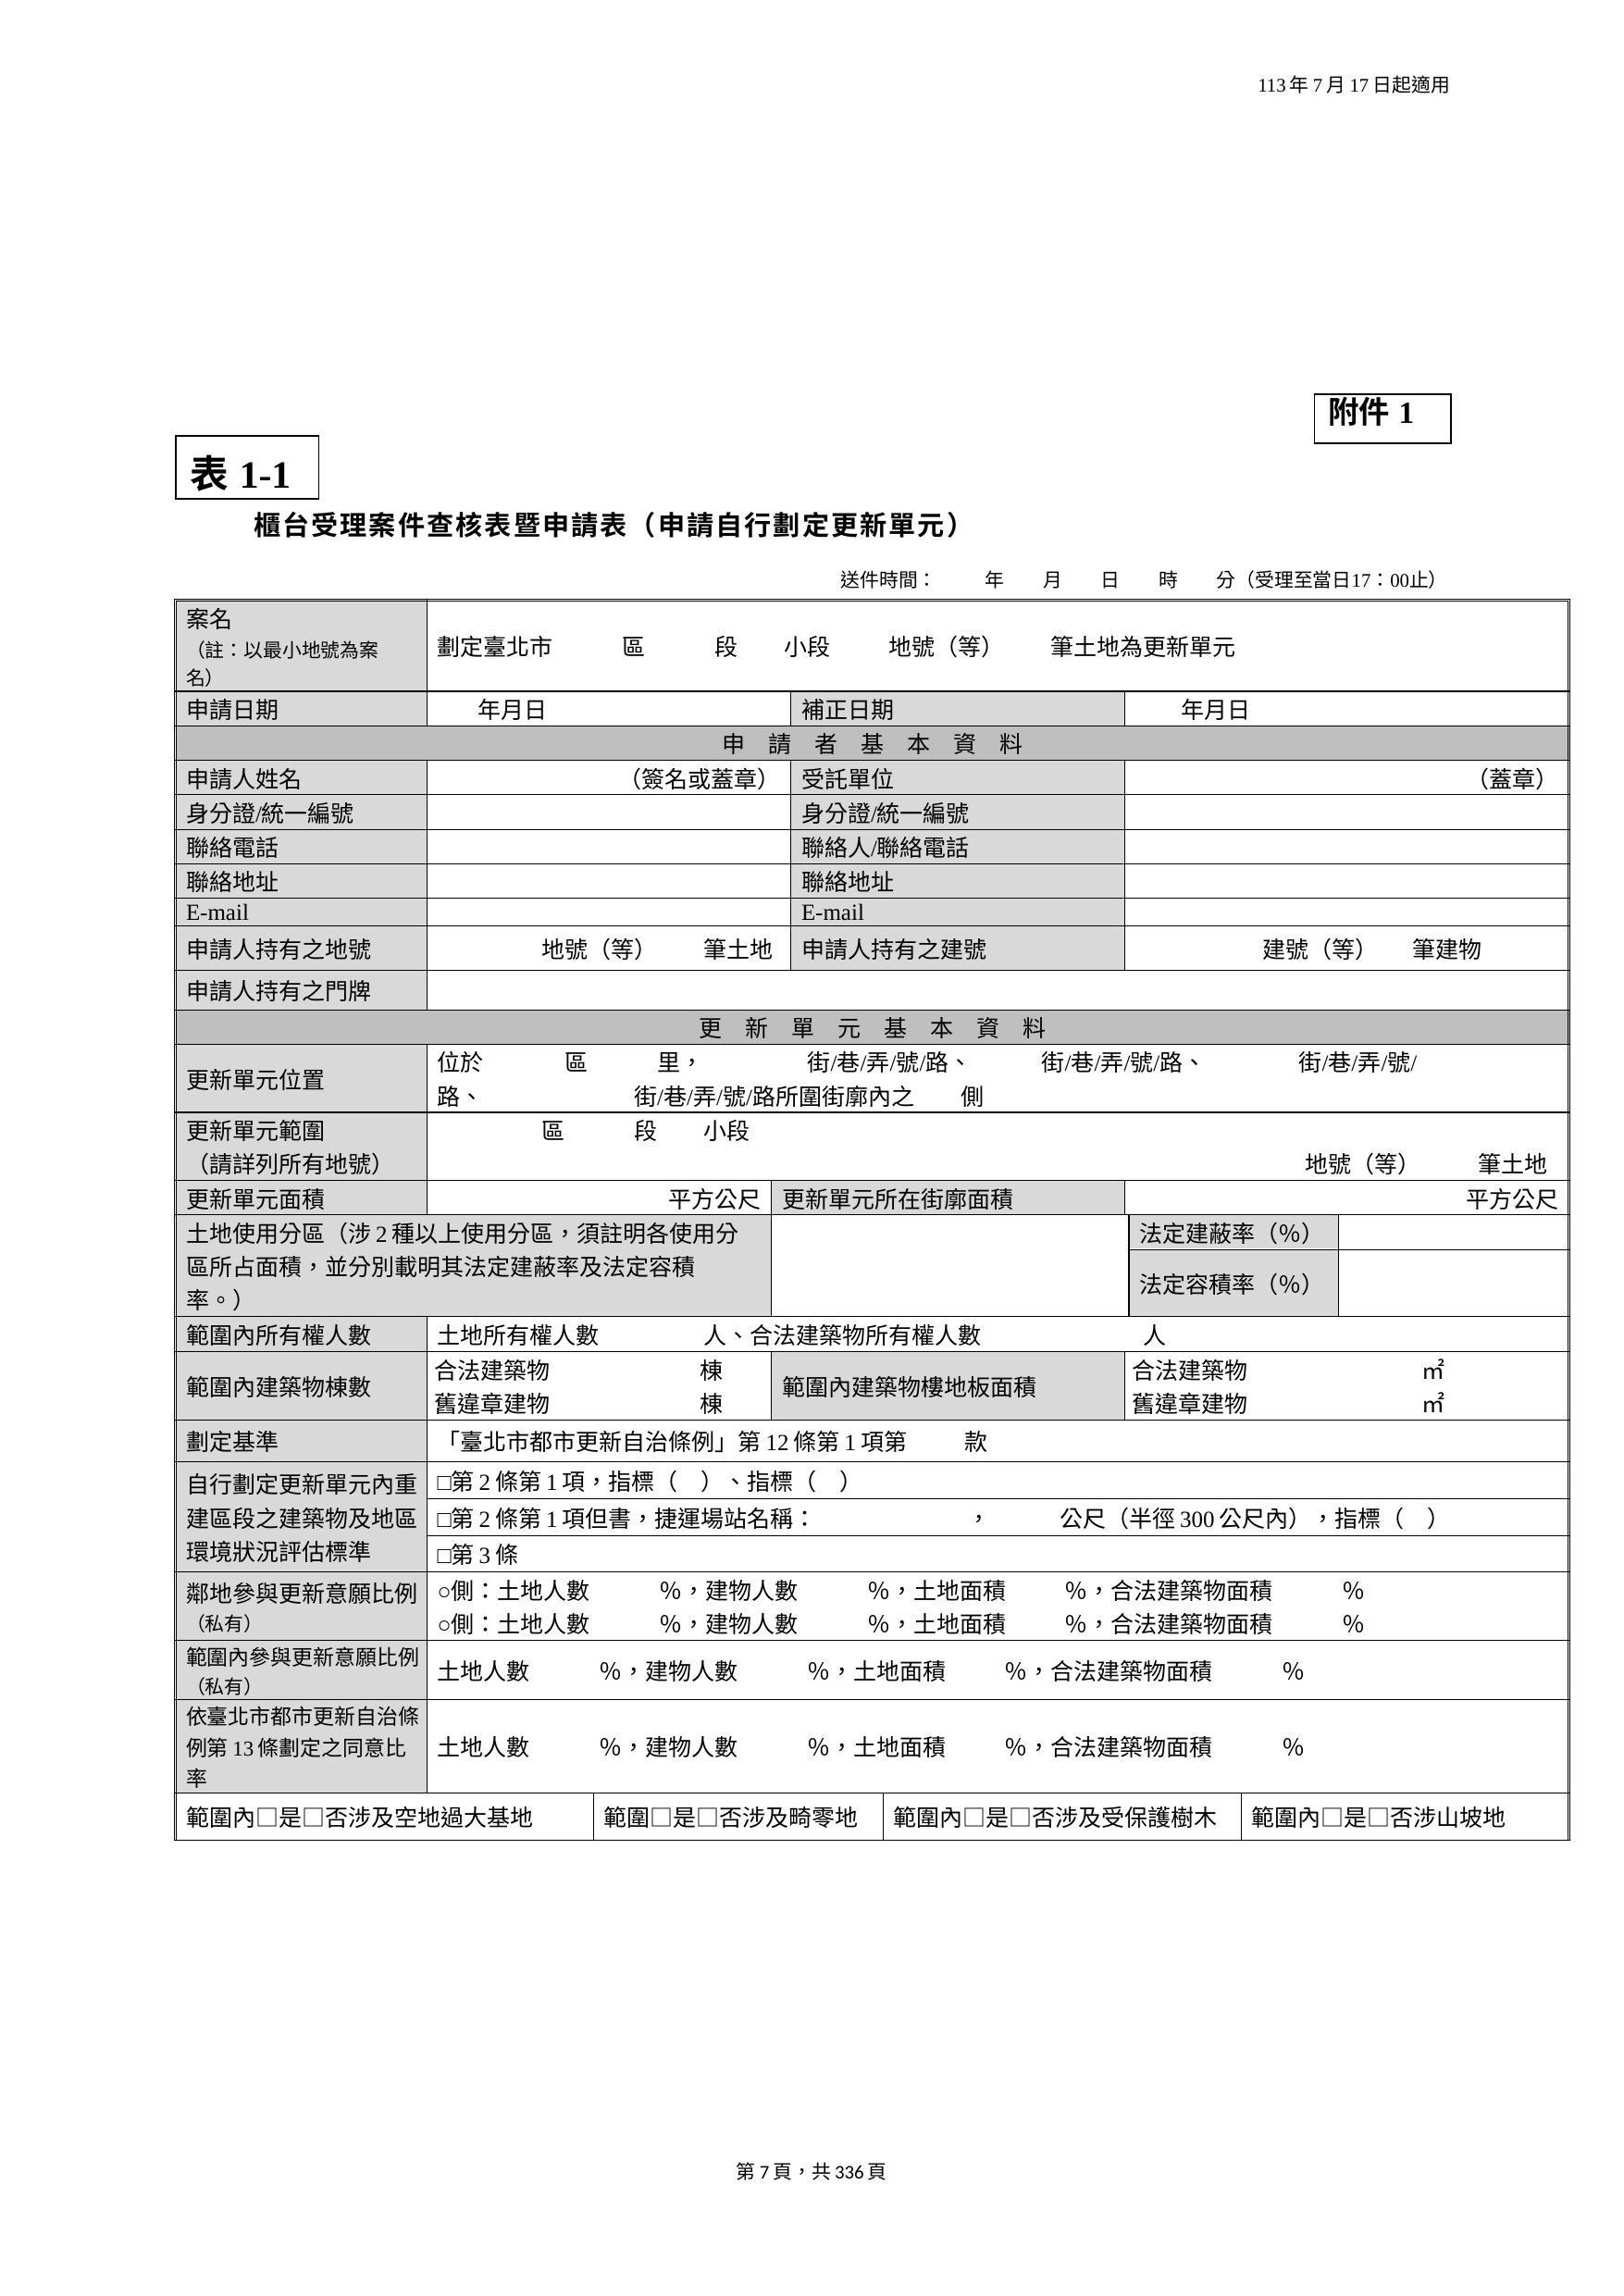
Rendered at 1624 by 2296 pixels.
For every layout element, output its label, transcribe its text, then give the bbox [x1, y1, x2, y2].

table_cell 範圍內□是□否涉及空地過大基地 [177, 1793, 593, 1839]
table_cell （簽名或蓋章） [428, 761, 790, 794]
table_cell 範圍□是□否涉及畸零地 [594, 1793, 883, 1839]
table_cell 更新單元位置 [177, 1045, 427, 1111]
table_cell 範圍內建築物樓地板面積 [772, 1352, 1124, 1420]
table_cell 身分證/統一編號 [177, 795, 427, 829]
table_cell 聯絡人/聯絡電話 [791, 830, 1124, 863]
table_cell 補正日期 [791, 692, 1124, 726]
table_cell □第2條第1項但書，捷運場站名稱： ， 公尺（半徑300公尺內），指標（ ） [428, 1499, 1568, 1534]
table_cell 法定建蔽率（％） [1130, 1215, 1338, 1248]
table_cell 法定容積率（％） [1130, 1250, 1338, 1316]
table_cell 平方公尺 [1125, 1181, 1568, 1214]
table_cell 範圍內□是□否涉山坡地 [1242, 1793, 1568, 1839]
table_header 劃定臺北市 區 段 小段 地號（等） 筆土地為更新單元 [428, 602, 1568, 690]
table_cell 範圍內所有權人數 [177, 1317, 427, 1351]
table_cell 鄰地參與更新意願比例 （私有） [177, 1572, 427, 1640]
table_cell [428, 830, 790, 863]
table_cell 年月日 [1125, 692, 1568, 726]
table_cell 更新單元面積 [177, 1181, 427, 1214]
table_cell [1125, 795, 1568, 829]
table_cell 更新單元所在街廓面積 [772, 1181, 1124, 1214]
table_cell E-mail [791, 899, 1124, 925]
table_cell 範圍內建築物棟數 [177, 1352, 427, 1420]
table_cell 申請人持有之地號 [177, 926, 427, 970]
table_cell 申請日期 [177, 692, 427, 726]
table_cell 土地人數 ％，建物人數 ％，土地面積 ％，合法建築物面積 ％ [428, 1700, 1568, 1793]
table_cell [1339, 1215, 1568, 1248]
table_cell 更 新 單 元 基 本 資 料 [177, 1011, 1568, 1044]
table_cell 位於 區 里， 街/巷/弄/號/路、 街/巷/弄/號/路、 街/巷/弄/號/路、 街/巷/弄/號/路所圍街廓內之 側 [428, 1045, 1568, 1111]
table_cell 申 請 者 基 本 資 料 [177, 726, 1568, 760]
table_cell 區 段 小段 地號（等） 筆土地 [428, 1113, 1568, 1180]
table_cell □第3條 [428, 1536, 1568, 1571]
table_cell 合法建築物 棟 舊違章建物 棟 [428, 1352, 771, 1420]
table_cell 年月日 [428, 692, 790, 726]
table_cell 地號（等） 筆土地 [428, 926, 790, 970]
table_cell 土地使用分區（涉2種以上使用分區，須註明各使用分區所占面積，並分別載明其法定建蔽率及法定容積率。） [177, 1215, 771, 1316]
table_cell 土地人數 ％，建物人數 ％，土地面積 ％，合法建築物面積 ％ [428, 1641, 1568, 1699]
table_cell E-mail [177, 899, 427, 925]
table_cell [1339, 1250, 1568, 1316]
table_cell 平方公尺 [428, 1181, 771, 1214]
table_cell 受託單位 [791, 761, 1124, 794]
table_cell 更新單元範圍 （請詳列所有地號） [177, 1113, 427, 1180]
table_cell 自行劃定更新單元內重建區段之建築物及地區環境狀況評估標準 [177, 1462, 427, 1571]
table_cell 依臺北市都市更新自治條例第13條劃定之同意比率 [177, 1700, 427, 1793]
table_cell （蓋章） [1125, 761, 1568, 794]
table_cell [428, 971, 1568, 1010]
table_cell 聯絡地址 [791, 864, 1124, 898]
table_cell [1125, 830, 1568, 863]
table_cell [428, 899, 790, 925]
table_cell 申請人持有之門牌 [177, 971, 427, 1010]
table_cell 身分證/統一編號 [791, 795, 1124, 829]
table_cell 土地所有權人數 人、合法建築物所有權人數 人 [428, 1317, 1568, 1351]
table_cell 申請人姓名 [177, 761, 427, 794]
table_header 案名 （註：以最小地號為案名） [177, 602, 427, 690]
text 送件時間： 年 月 日 時 分（受理至當日17：00止） [175, 540, 1447, 599]
table_cell [1125, 899, 1568, 925]
table_cell [1125, 864, 1568, 898]
table_cell [428, 864, 790, 898]
table_cell 建號（等） 筆建物 [1125, 926, 1568, 970]
table_cell 申請人持有之建號 [791, 926, 1124, 970]
table_cell 「臺北市都市更新自治條例」第12條第1項第 款 [428, 1421, 1568, 1461]
table_cell 合法建築物 ㎡ 舊違章建物 ㎡ [1125, 1352, 1568, 1420]
table_cell [428, 795, 790, 829]
table_cell 劃定基準 [177, 1421, 427, 1461]
table_cell [772, 1215, 1128, 1316]
table_cell ○側：土地人數 ％，建物人數 ％，土地面積 ％，合法建築物面積 ％ ○側：土地人數 ％，建物人數 ％，土地面積 ％，合法建築物面積 ％ [428, 1572, 1568, 1640]
table_cell 聯絡電話 [177, 830, 427, 863]
text 櫃台受理案件查核表暨申請表（申請自行劃定更新單元） [175, 483, 1447, 540]
table_cell 聯絡地址 [177, 864, 427, 898]
table_cell 範圍內參與更新意願比例 （私有） [177, 1641, 427, 1699]
table_cell □第2條第1項，指標（ ）、指標（ ） [428, 1462, 1568, 1498]
table_cell 範圍內□是□否涉及受保護樹木 [884, 1793, 1241, 1839]
